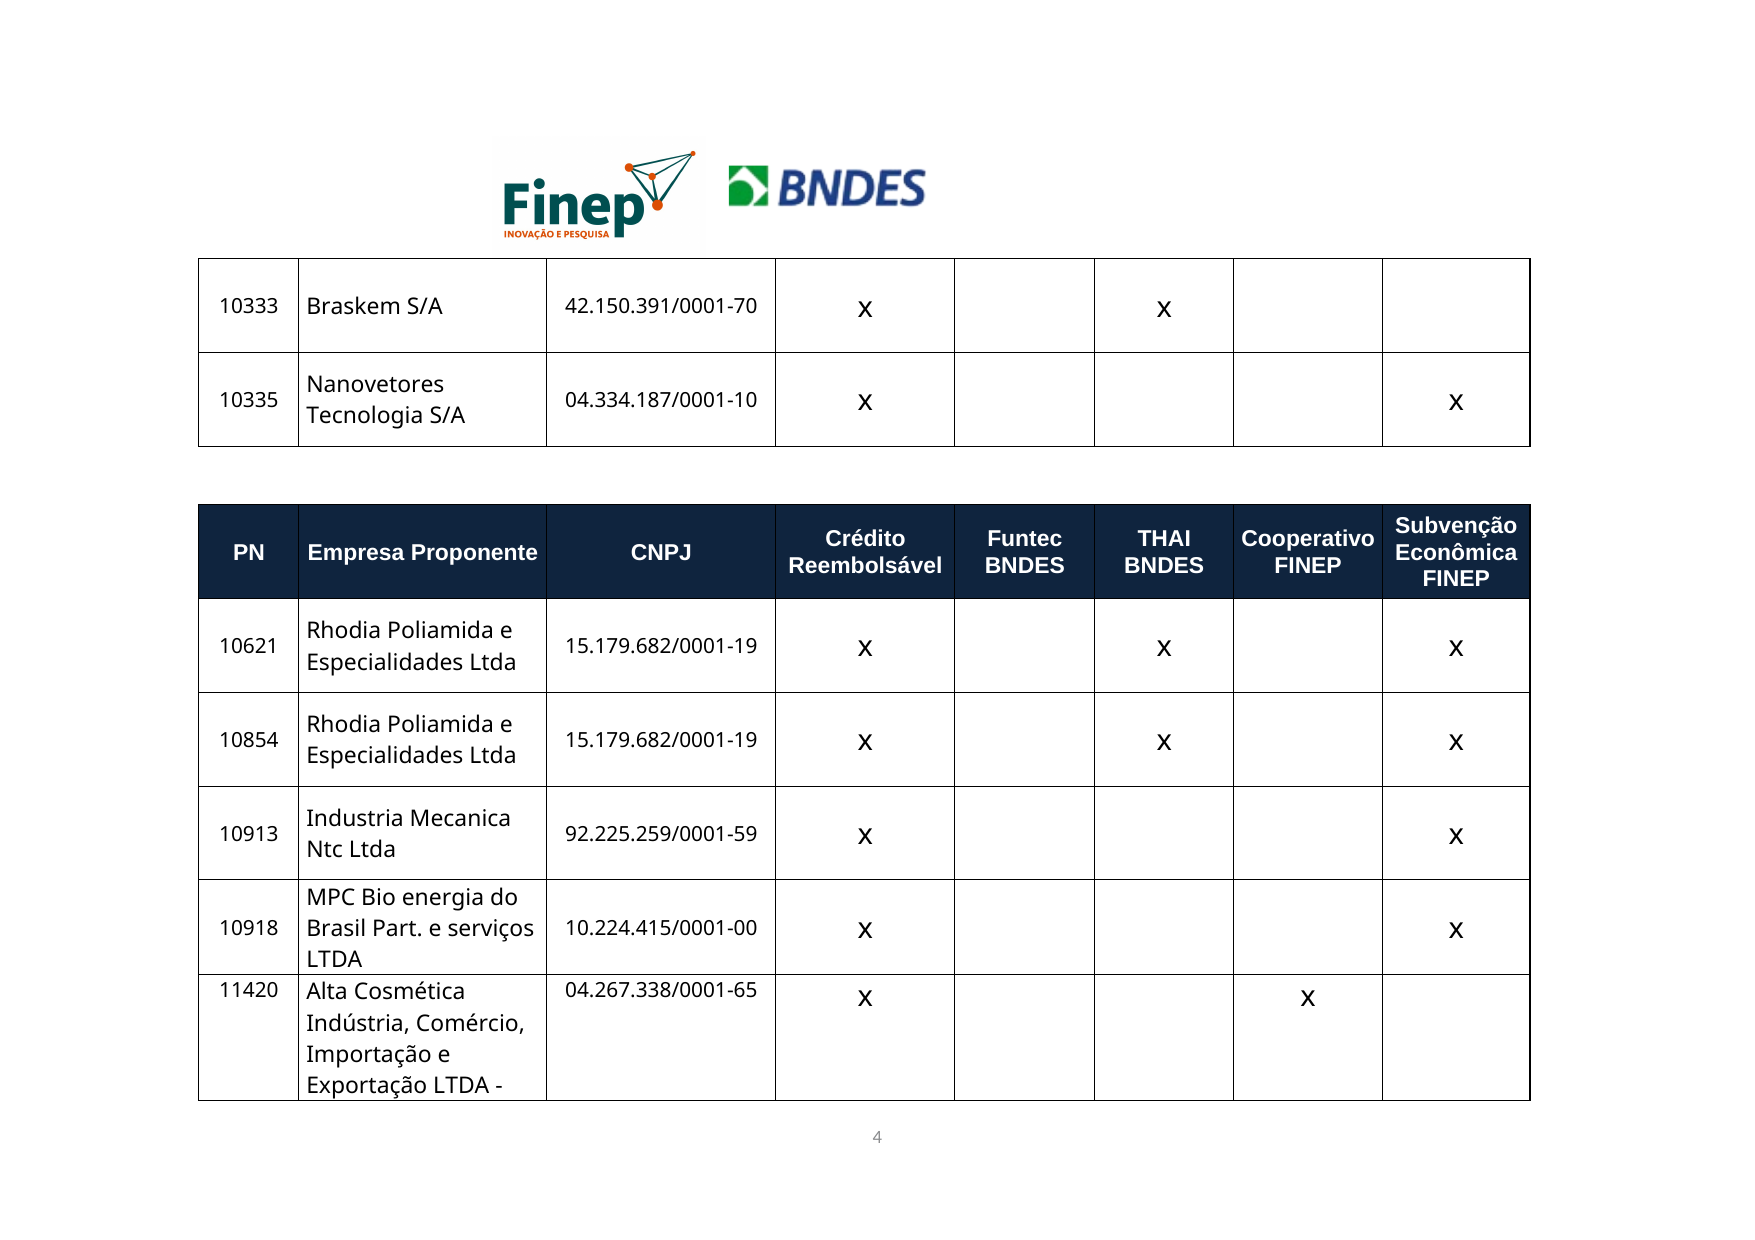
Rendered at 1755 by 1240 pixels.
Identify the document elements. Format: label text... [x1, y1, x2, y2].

table_cell [1234, 259, 1382, 352]
table_header THAI BNDES [1095, 505, 1233, 598]
table_cell x [1095, 693, 1233, 786]
table_cell x [776, 787, 954, 879]
table_header PN [199, 505, 298, 598]
table_cell 10335 [199, 353, 298, 446]
table_cell 10918 [199, 880, 298, 974]
table_cell 15.179.682/0001-19 [547, 599, 775, 692]
table_cell Rhodia Poliamida e Especialidades Ltda [299, 693, 546, 786]
table_cell [1095, 353, 1233, 446]
table_cell [1234, 787, 1382, 879]
table_cell x [1095, 599, 1233, 692]
table_header Cooperativo FINEP [1234, 505, 1382, 598]
table_cell 10333 [199, 259, 298, 352]
table_cell [1095, 975, 1233, 1100]
table_header CNPJ [547, 505, 775, 598]
table_cell x [1383, 880, 1529, 974]
table_cell [955, 693, 1094, 786]
table_cell Braskem S/A [299, 259, 546, 352]
table_cell x [776, 880, 954, 974]
table_cell [1234, 693, 1382, 786]
table_cell [955, 599, 1094, 692]
table_cell 10621 [199, 599, 298, 692]
table_cell Alta Cosmética Indústria, Comércio, Importação e Exportação LTDA [299, 975, 546, 1100]
table_cell 04.267.338/0001-65 [547, 975, 775, 1100]
table_cell MPC Bio energia do Brasil Part. e serviços LTDA [299, 880, 546, 974]
table_cell x [776, 975, 954, 1100]
table_cell x [1234, 975, 1382, 1100]
table_cell [955, 975, 1094, 1100]
table_cell [955, 787, 1094, 879]
table_cell x [1383, 787, 1529, 879]
table_cell x [776, 353, 954, 446]
table_cell x [1383, 353, 1529, 446]
table_cell [1234, 353, 1382, 446]
table_cell [1234, 880, 1382, 974]
table_cell 42.150.391/0001-70 [547, 259, 775, 352]
table_cell [955, 353, 1094, 446]
table_header Crédito Reembolsável [776, 505, 954, 598]
table_cell Rhodia Poliamida e Especialidades Ltda [299, 599, 546, 692]
table_cell 10854 [199, 693, 298, 786]
table_cell 15.179.682/0001-19 [547, 693, 775, 786]
table_cell x [1383, 693, 1529, 786]
table_cell [1095, 787, 1233, 879]
table_cell [1095, 880, 1233, 974]
table_cell 04.334.187/0001-10 [547, 353, 775, 446]
table_cell Industria Mecanica Ntc Ltda [299, 787, 546, 879]
table_cell x [1383, 599, 1529, 692]
table_cell [1383, 259, 1529, 352]
table_cell [955, 880, 1094, 974]
table_cell [1383, 975, 1529, 1100]
table_header Subvenção Econômica FINEP [1383, 505, 1529, 598]
table_cell [955, 259, 1094, 352]
table_header Empresa Proponente [299, 505, 546, 598]
table_header Funtec BNDES [955, 505, 1094, 598]
table_cell Nanovetores Tecnologia S/A [299, 353, 546, 446]
table_cell 92.225.259/0001-59 [547, 787, 775, 879]
table_cell [1234, 599, 1382, 692]
table_cell x [776, 693, 954, 786]
table_cell x [776, 259, 954, 352]
table_cell 11420 [199, 975, 298, 1100]
table_cell 10913 [199, 787, 298, 879]
table_cell 10.224.415/0001-00 [547, 880, 775, 974]
table_cell x [1095, 259, 1233, 352]
table_cell x [776, 599, 954, 692]
